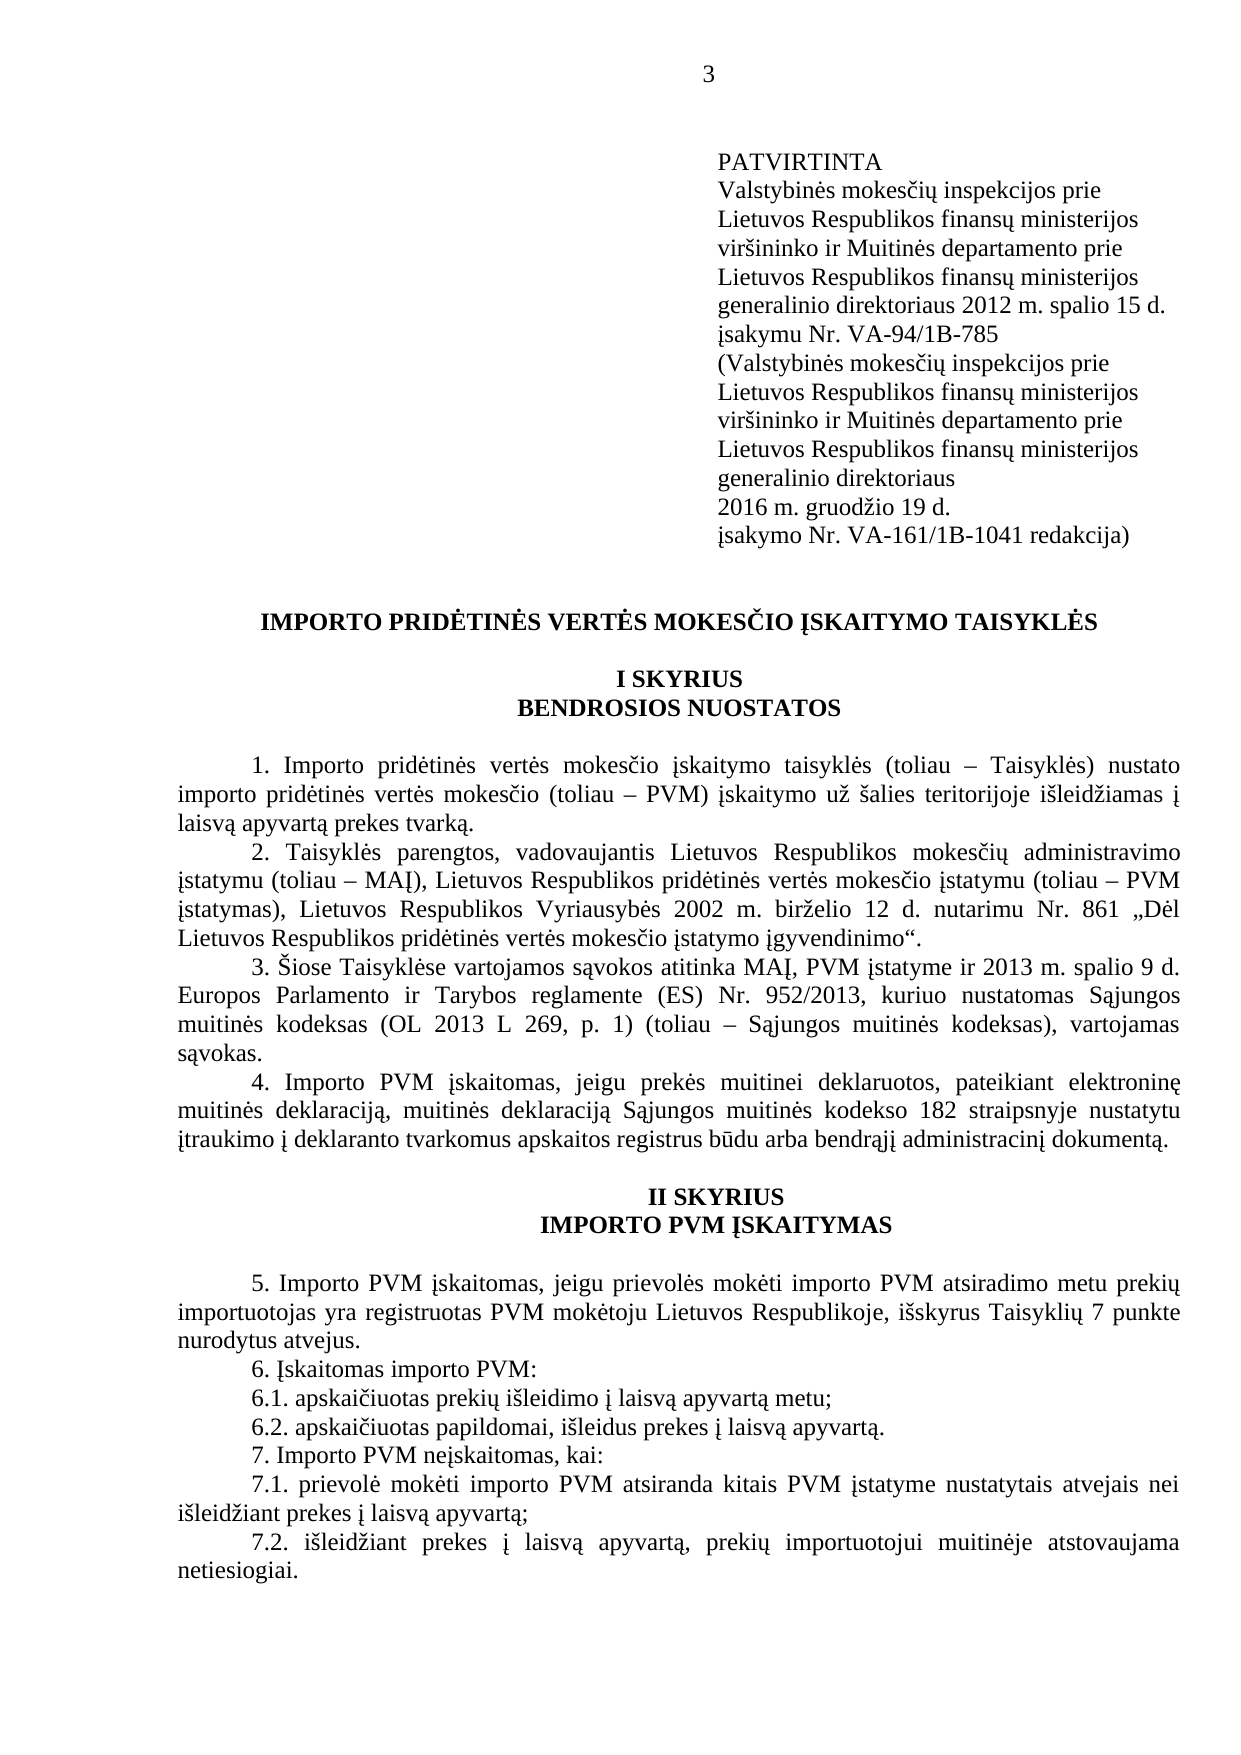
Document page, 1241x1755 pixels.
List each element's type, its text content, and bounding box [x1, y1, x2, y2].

text 6. Įskaitomas importo PVM: [177, 1354, 1181, 1383]
text 6.2. apskaičiuotas papildomai, išleidus prekes į laisvą apyvartą. [177, 1412, 1181, 1441]
text 2. Taisyklės parengtos, vadovaujantis Lietuvos Respublikos mokesčių administravimo įstatymu (toliau – MAĮ), Lietuvos Respublikos pridėtinės vertės mokesčio įstatymu (toliau – PVM įstatymas), Lietuvos Respublikos Vyriausybės 2002 m. birželio 12 d. nutarimu Nr. 861 „Dėl Lietuvos Respublikos pridėtinės vertės mokesčio įstatymo įgyvendinimo“. [177, 837, 1181, 952]
text IMPORTO PVM ĮSKAITYMAS [177, 1211, 1181, 1239]
text įsakymo Nr. VA-161/1B-1041 redakcija) [717, 521, 1181, 549]
text 7. Importo PVM neįskaitomas, kai: [177, 1441, 1181, 1469]
text I SKYRIUS [177, 664, 1181, 693]
text IMPORTO PRIDĖTINĖS VERTĖS MOKESČIO ĮSKAITYMO TAISYKLĖS [177, 607, 1181, 636]
text 3. Šiose Taisyklėse vartojamos sąvokos atitinka MAĮ, PVM įstatyme ir 2013 m. spalio 9 d. Europos Parlamento ir Tarybos reglamente (ES) Nr. 952/2013, kuriuo nustatomas Sąjungos muitinės kodeksas (OL 2013 L 269, p. 1) (toliau – Sąjungos muitinės kodeksas), vartojamas sąvokas. [177, 952, 1181, 1067]
text 7.1. prievolė mokėti importo PVM atsiranda kitais PVM įstatyme nustatytais atvejais nei išleidžiant prekes į laisvą apyvartą; [177, 1469, 1181, 1527]
text 1. Importo pridėtinės vertės mokesčio įskaitymo taisyklės (toliau – Taisyklės) nustato importo pridėtinės vertės mokesčio (toliau – PVM) įskaitymo už šalies teritorijoje išleidžiamas į laisvą apyvartą prekes tvarką. [177, 751, 1181, 837]
text 7.2. išleidžiant prekes į laisvą apyvartą, prekių importuotojui muitinėje atstovaujama netiesiogiai. [177, 1527, 1181, 1584]
text II SKYRIUS [177, 1182, 1181, 1211]
text Valstybinės mokesčių inspekcijos prie Lietuvos Respublikos finansų ministerijos viršininko ir Muitinės departamento prie Lietuvos Respublikos finansų ministerijos generalinio direktoriaus 2012 m. spalio 15 d. įsakymu Nr. VA-94/1B-785 [717, 176, 1181, 348]
text 4. Importo PVM įskaitomas, jeigu prekės muitinei deklaruotos, pateikiant elektroninę muitinės deklaraciją, muitinės deklaraciją Sąjungos muitinės kodekso 182 straipsnyje nustatytu įtraukimo į deklaranto tvarkomus apskaitos registrus būdu arba bendrąjį administracinį dokumentą. [177, 1067, 1181, 1153]
text (Valstybinės mokesčių inspekcijos prie Lietuvos Respublikos finansų ministerijos viršininko ir Muitinės departamento prie Lietuvos Respublikos finansų ministerijos generalinio direktoriaus [717, 348, 1181, 492]
text PATVIRTINTA [582, 147, 1181, 176]
text 2016 m. gruodžio 19 d. [717, 492, 1181, 521]
text 6.1. apskaičiuotas prekių išleidimo į laisvą apyvartą metu; [177, 1383, 1181, 1412]
text 5. Importo PVM įskaitomas, jeigu prievolės mokėti importo PVM atsiradimo metu prekių importuotojas yra registruotas PVM mokėtoju Lietuvos Respublikoje, išskyrus Taisyklių 7 punkte nurodytus atvejus. [177, 1268, 1181, 1354]
text BENDROSIOS NUOSTATOS [177, 693, 1181, 722]
